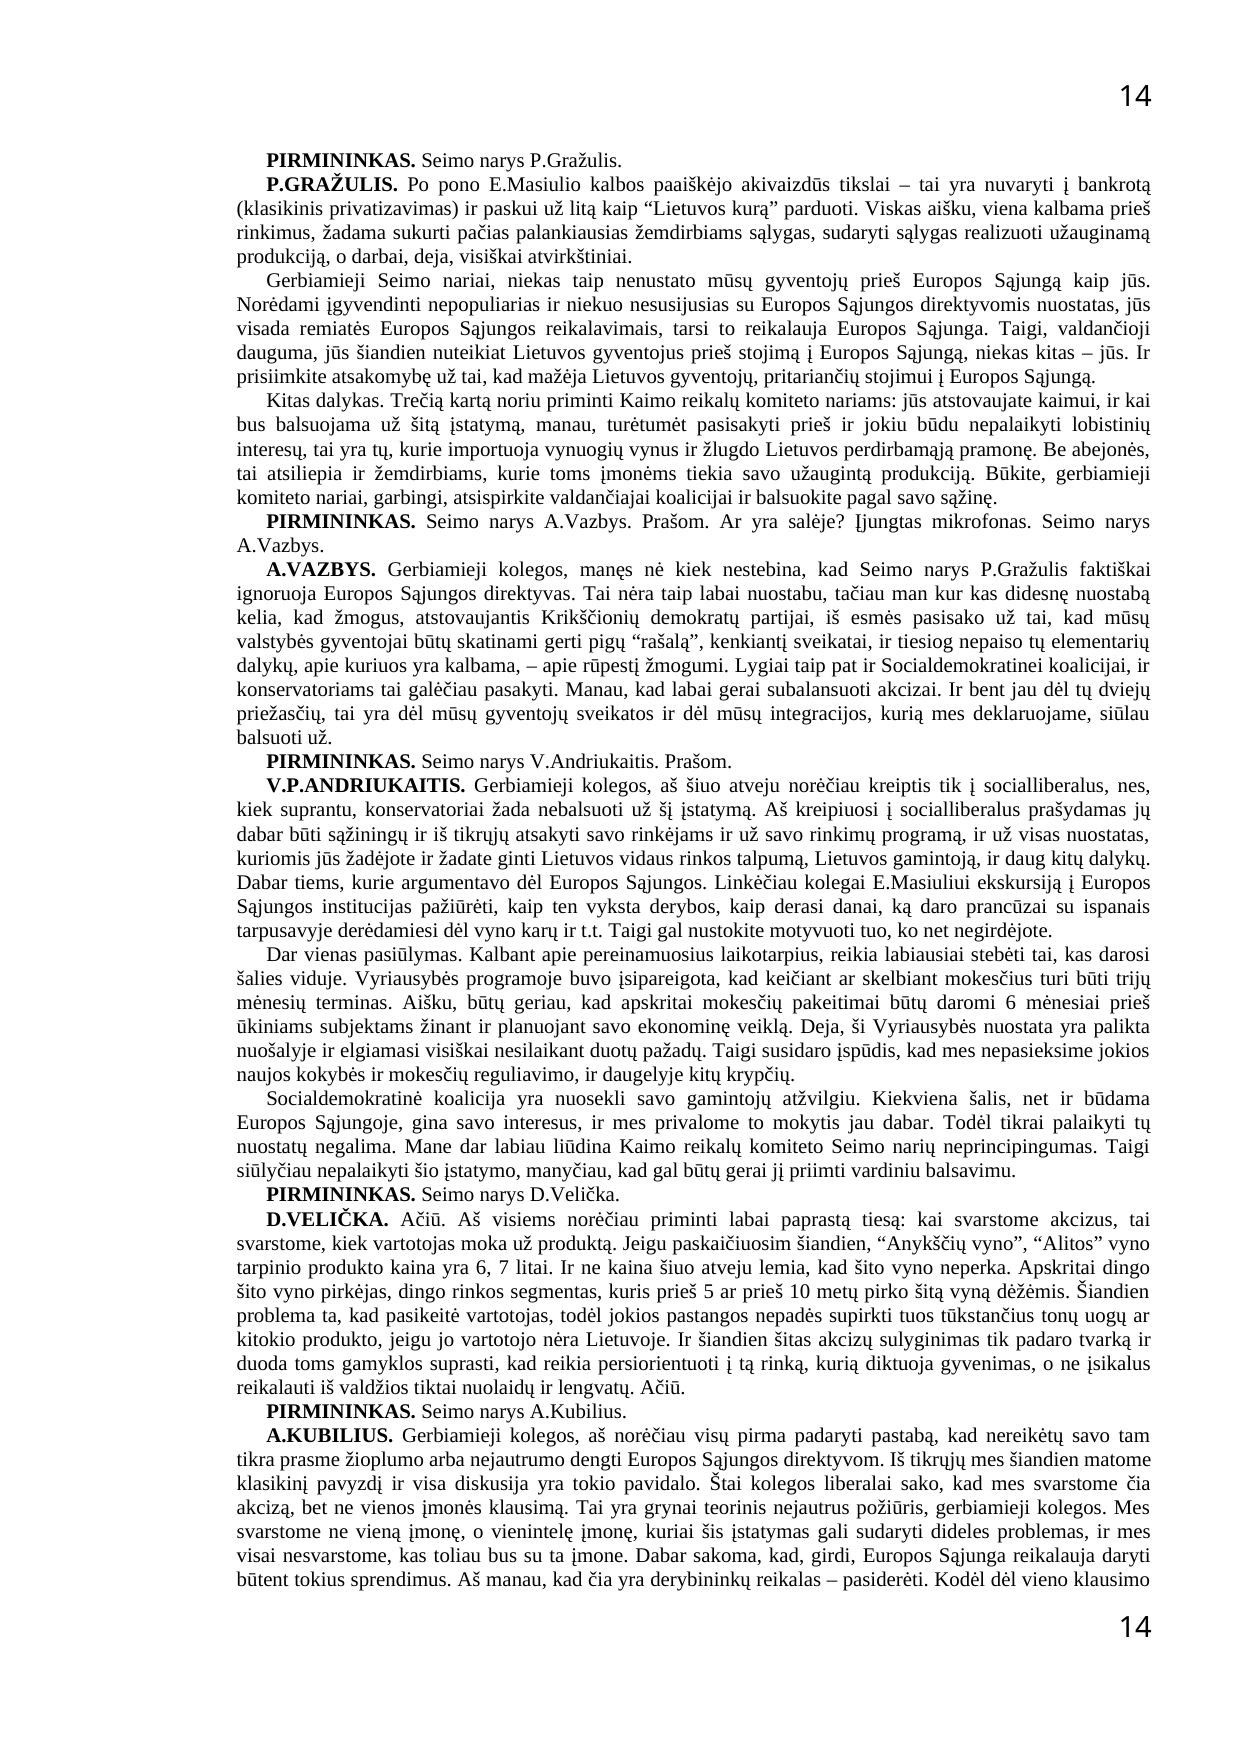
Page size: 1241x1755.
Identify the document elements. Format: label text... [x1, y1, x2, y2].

text Dar vienas pasiūlymas. Kalbant apie pereinamuosius laikotarpius, reikia labiausiai stebėti tai, kas darosi šalies viduje. Vyriausybės programoje buvo įsipareigota, kad keičiant ar skelbiant mokesčius turi būti trijų mėnesių terminas. Aišku, būtų geriau, kad apskritai mokesčių pakeitimai būtų daromi 6 mėnesiai prieš ūkiniams subjektams žinant ir planuojant savo ekonominę veiklą. Deja, ši Vyriausybės nuostata yra palikta nuošalyje ir elgiamasi visiškai nesilaikant duotų pažadų. Taigi susidaro įspūdis, kad mes nepasieksime jokios naujos kokybės ir mokesčių reguliavimo, ir daugelyje kitų krypčių. [236, 942, 1152, 1086]
text Socialdemokratinė koalicija yra nuosekli savo gamintojų atžvilgiu. Kiekviena šalis, net ir būdama Europos Sąjungoje, gina savo interesus, ir mes privalome to mokytis jau dabar. Todėl tikrai palaikyti tų nuostatų negalima. Mane dar labiau liūdina Kaimo reikalų komiteto Seimo narių neprincipingumas. Taigi siūlyčiau nepalaikyti šio įstatymo, manyčiau, kad gal būtų gerai jį priimti vardiniu balsavimu. [236, 1086, 1152, 1182]
text PIRMININKAS. Seimo narys D.Velička. [236, 1182, 1152, 1206]
text PIRMININKAS. Seimo narys A.Kubilius. [236, 1399, 1152, 1423]
text A.KUBILIUS. Gerbiamieji kolegos, aš norėčiau visų pirma padaryti pastabą, kad nereikėtų savo tam tikra prasme žioplumo arba nejautrumo dengti Europos Sąjungos direktyvom. Iš tikrųjų mes šiandien matome klasikinį pavyzdį ir visa diskusija yra tokio pavidalo. Štai kolegos liberalai sako, kad mes svarstome čia akcizą, bet ne vienos įmonės klausimą. Tai yra grynai teorinis nejautrus požiūris, gerbiamieji kolegos. Mes svarstome ne vieną įmonę, o vienintelę įmonę, kuriai šis įstatymas gali sudaryti dideles problemas, ir mes visai nesvarstome, kas toliau bus su ta įmone. Dabar sakoma, kad, girdi, Europos Sąjunga reikalauja daryti būtent tokius sprendimus. Aš manau, kad čia yra derybininkų reikalas – pasiderėti. Kodėl dėl vieno klausimo [236, 1423, 1152, 1591]
text PIRMININKAS. Seimo narys A.Vazbys. Prašom. Ar yra salėje? Įjungtas mikrofonas. Seimo narys A.Vazbys. [236, 509, 1152, 557]
text D.VELIČKA. Ačiū. Aš visiems norėčiau priminti labai paprastą tiesą: kai svarstome akcizus, tai svarstome, kiek vartotojas moka už produktą. Jeigu paskaičiuosim šiandien, “Anykščių vyno”, “Alitos” vyno tarpinio produkto kaina yra 6, 7 litai. Ir ne kaina šiuo atveju lemia, kad šito vyno neperka. Apskritai dingo šito vyno pirkėjas, dingo rinkos segmentas, kuris prieš 5 ar prieš 10 metų pirko šitą vyną dėžėmis. Šiandien problema ta, kad pasikeitė vartotojas, todėl jokios pastangos nepadės supirkti tuos tūkstančius tonų uogų ar kitokio produkto, jeigu jo vartotojo nėra Lietuvoje. Ir šiandien šitas akcizų sulyginimas tik padaro tvarką ir duoda toms gamyklos suprasti, kad reikia persiorientuoti į tą rinką, kurią diktuoja gyvenimas, o ne įsikalus reikalauti iš valdžios tiktai nuolaidų ir lengvatų. Ačiū. [236, 1206, 1152, 1399]
text V.P.ANDRIUKAITIS. Gerbiamieji kolegos, aš šiuo atveju norėčiau kreiptis tik į socialliberalus, nes, kiek suprantu, konservatoriai žada nebalsuoti už šį įstatymą. Aš kreipiuosi į socialliberalus prašydamas jų dabar būti sąžiningų ir iš tikrųjų atsakyti savo rinkėjams ir už savo rinkimų programą, ir už visas nuostatas, kuriomis jūs žadėjote ir žadate ginti Lietuvos vidaus rinkos talpumą, Lietuvos gamintoją, ir daug kitų dalykų. Dabar tiems, kurie argumentavo dėl Europos Sąjungos. Linkėčiau kolegai E.Masiuliui ekskursiją į Europos Sąjungos institucijas pažiūrėti, kaip ten vyksta derybos, kaip derasi danai, ką daro prancūzai su ispanais tarpusavyje derėdamiesi dėl vyno karų ir t.t. Taigi gal nustokite motyvuoti tuo, ko net negirdėjote. [236, 773, 1152, 942]
text PIRMININKAS. Seimo narys P.Gražulis. [236, 148, 1152, 172]
text Gerbiamieji Seimo nariai, niekas taip nenustato mūsų gyventojų prieš Europos Sąjungą kaip jūs. Norėdami įgyvendinti nepopuliarias ir niekuo nesusijusias su Europos Sąjungos direktyvomis nuostatas, jūs visada remiatės Europos Sąjungos reikalavimais, tarsi to reikalauja Europos Sąjunga. Taigi, valdančioji dauguma, jūs šiandien nuteikiat Lietuvos gyventojus prieš stojimą į Europos Sąjungą, niekas kitas – jūs. Ir prisiimkite atsakomybę už tai, kad mažėja Lietuvos gyventojų, pritariančių stojimui į Europos Sąjungą. [236, 268, 1152, 388]
text P.GRAŽULIS. Po pono E.Masiulio kalbos paaiškėjo akivaizdūs tikslai – tai yra nuvaryti į bankrotą (klasikinis privatizavimas) ir paskui už litą kaip “Lietuvos kurą” parduoti. Viskas aišku, viena kalbama prieš rinkimus, žadama sukurti pačias palankiausias žemdirbiams sąlygas, sudaryti sąlygas realizuoti užauginamą produkciją, o darbai, deja, visiškai atvirkštiniai. [236, 172, 1152, 268]
text A.VAZBYS. Gerbiamieji kolegos, manęs nė kiek nestebina, kad Seimo narys P.Gražulis faktiškai ignoruoja Europos Sąjungos direktyvas. Tai nėra taip labai nuostabu, tačiau man kur kas didesnę nuostabą kelia, kad žmogus, atstovaujantis Krikščionių demokratų partijai, iš esmės pasisako už tai, kad mūsų valstybės gyventojai būtų skatinami gerti pigų “rašalą”, kenkiantį sveikatai, ir tiesiog nepaiso tų elementarių dalykų, apie kuriuos yra kalbama, – apie rūpestį žmogumi. Lygiai taip pat ir Socialdemokratinei koalicijai, ir konservatoriams tai galėčiau pasakyti. Manau, kad labai gerai subalansuoti akcizai. Ir bent jau dėl tų dviejų priežasčių, tai yra dėl mūsų gyventojų sveikatos ir dėl mūsų integracijos, kurią mes deklaruojame, siūlau balsuoti už. [236, 557, 1152, 749]
text Kitas dalykas. Trečią kartą noriu priminti Kaimo reikalų komiteto nariams: jūs atstovaujate kaimui, ir kai bus balsuojama už šitą įstatymą, manau, turėtumėt pasisakyti prieš ir jokiu būdu nepalaikyti lobistinių interesų, tai yra tų, kurie importuoja vynuogių vynus ir žlugdo Lietuvos perdirbamąją pramonę. Be abejonės, tai atsiliepia ir žemdirbiams, kurie toms įmonėms tiekia savo užaugintą produkciją. Būkite, gerbiamieji komiteto nariai, garbingi, atsispirkite valdančiajai koalicijai ir balsuokite pagal savo sąžinę. [236, 388, 1152, 509]
text PIRMININKAS. Seimo narys V.Andriukaitis. Prašom. [236, 749, 1152, 773]
